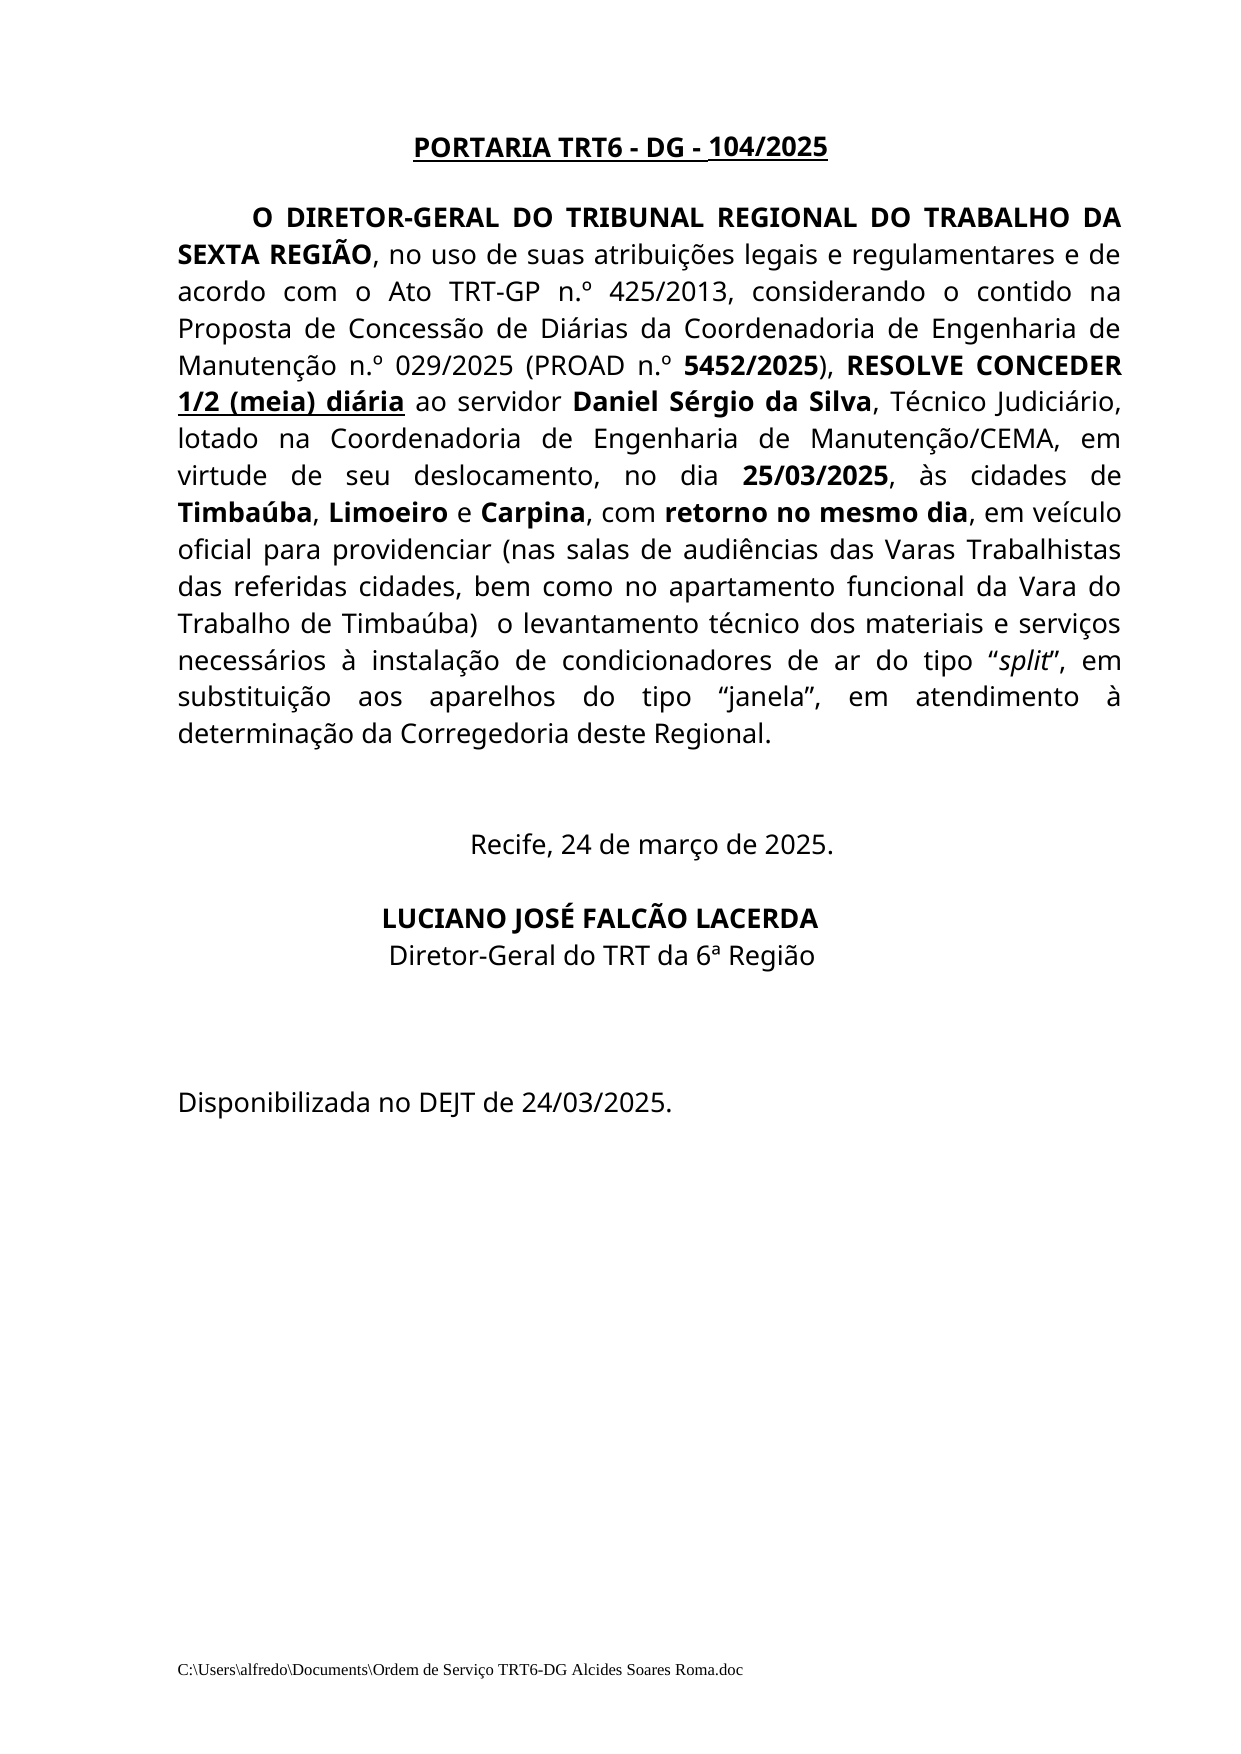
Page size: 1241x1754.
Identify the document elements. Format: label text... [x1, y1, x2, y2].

subtitle Recife, 24 de março de 2025. [177, 825, 1122, 862]
subtitle Disponibilizada no DEJT de 24/03/2025. [177, 1083, 1122, 1120]
subtitle O DIRETOR-GERAL DO TRIBUNAL REGIONAL DO TRABALHO DA SEXTA REGIÃO, no uso de suas atribuições legais e regulamentares e de acordo com o Ato TRT-GP n.º 425/2013, considerando o contido na Proposta de Concessão de Diárias da Coordenadoria de Engenharia de Manutenção n.º 029/2025 (PROAD n.º 5452/2025), RESOLVE CONCEDER 1/2 (meia) diária ao servidor Daniel Sérgio da Silva, Técnico Judiciário, lotado na Coordenadoria de Engenharia de Manutenção/CEMA, em virtude de seu deslocamento, no dia 25/03/2025, às cidades de Timbaúba, Limoeiro e Carpina, com retorno no mesmo dia, em veículo oficial para providenciar (nas salas de audiências das Varas Trabalhistas das referidas cidades, bem como no apartamento funcional da Vara do Trabalho de Timbaúba) o levantamento técnico dos materiais e serviços necessários à instalação de condicionadores de ar do tipo “split”, em substituição aos aparelhos do tipo “janela”, em atendimento à determinação da Corregedoria deste Regional. [177, 198, 1122, 752]
subtitle Diretor-Geral do TRT da 6ª Região [177, 936, 1122, 973]
subtitle PORTARIA TRT6 - DG - 104/2025 [177, 127, 1122, 165]
subtitle LUCIANO JOSÉ FALCÃO LACERDA [177, 899, 1122, 936]
